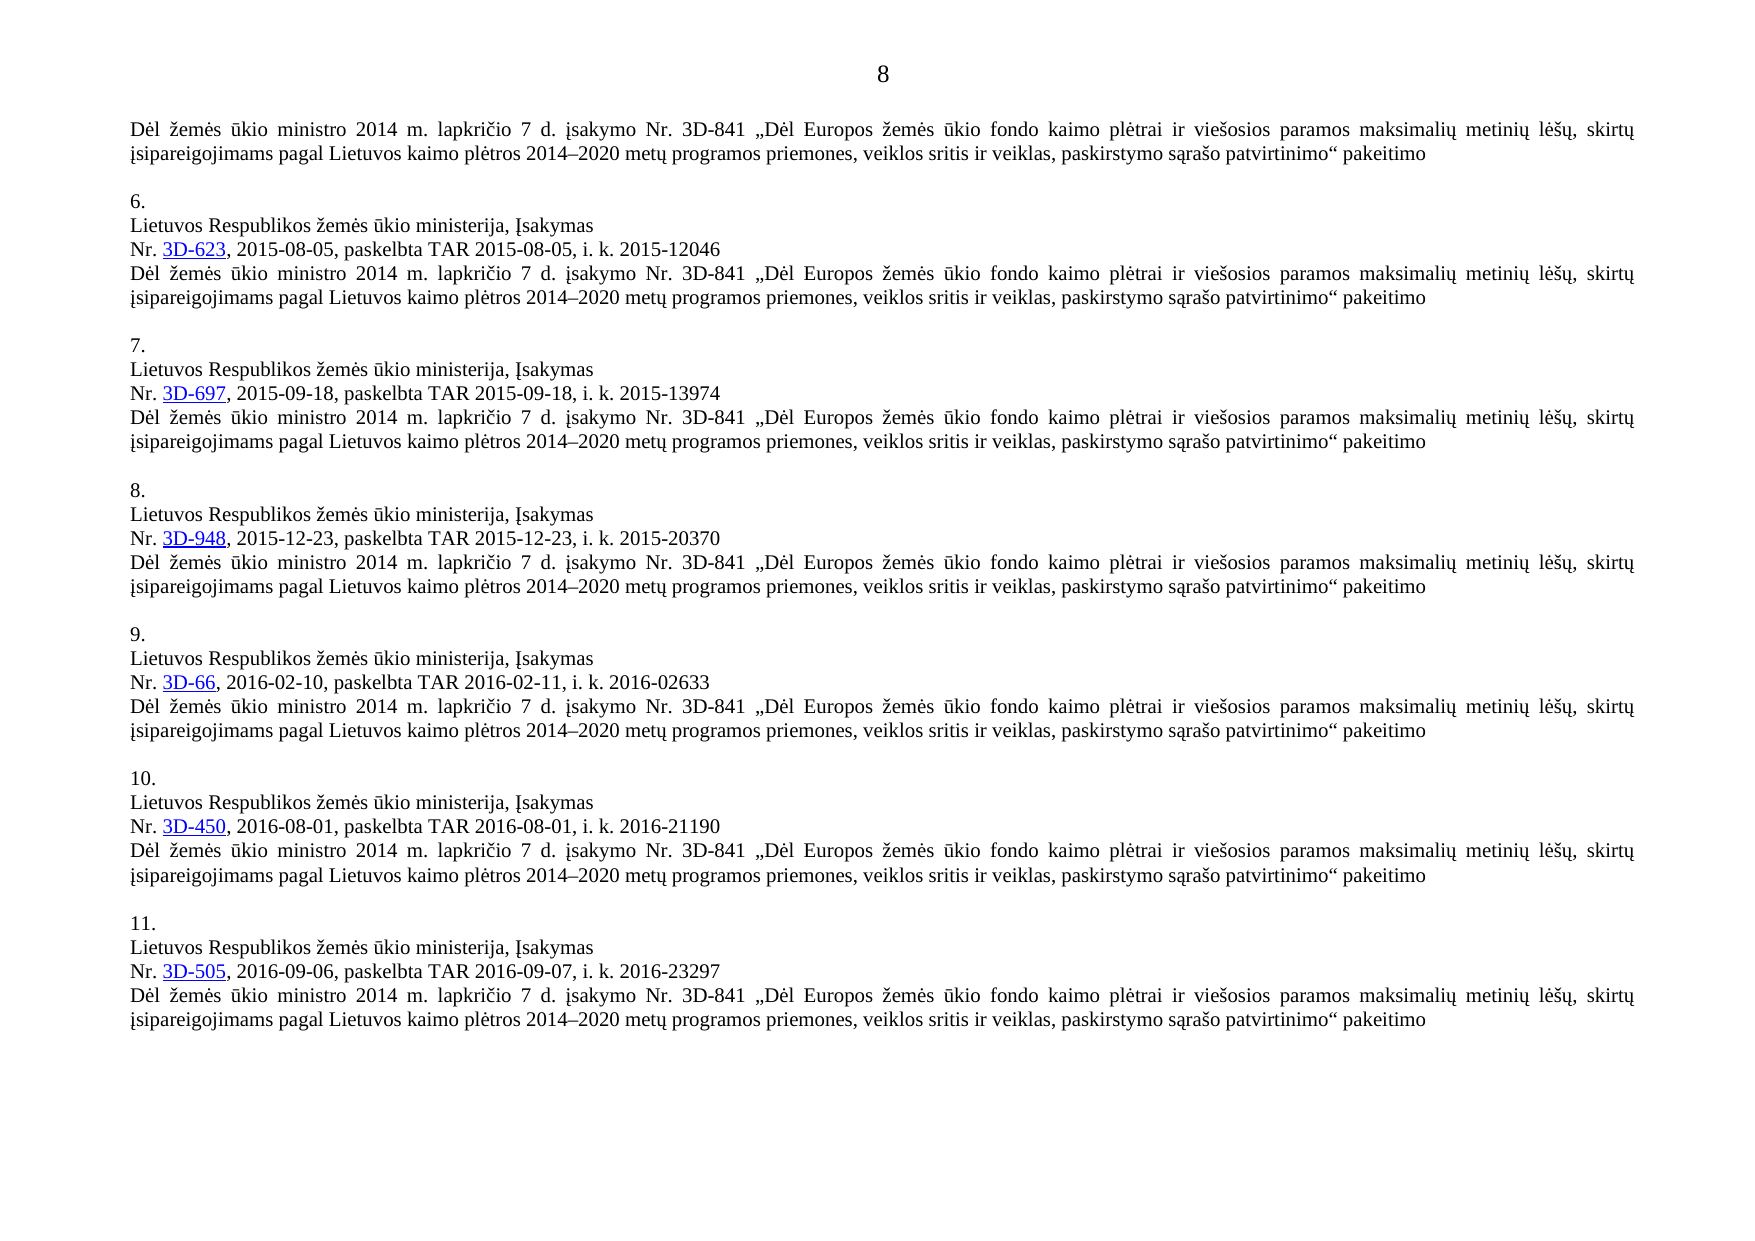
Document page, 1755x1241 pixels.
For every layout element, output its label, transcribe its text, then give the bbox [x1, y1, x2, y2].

text Nr. 3D-450, 2016-08-01, paskelbta TAR 2016-08-01, i. k. 2016-21190 [130, 814, 1636, 838]
text Lietuvos Respublikos žemės ūkio ministerija, Įsakymas [130, 213, 1636, 237]
text Dėl žemės ūkio ministro 2014 m. lapkričio 7 d. įsakymo Nr. 3D-841 „Dėl Europos žemės ūkio fondo kaimo plėtrai ir viešosios paramos maksimalių metinių lėšų, skirtų įsipareigojimams pagal Lietuvos kaimo plėtros 2014–2020 metų programos priemones, veiklos sritis ir veiklas, paskirstymo sąrašo patvirtinimo“ pakeitimo [130, 838, 1636, 887]
text Dėl žemės ūkio ministro 2014 m. lapkričio 7 d. įsakymo Nr. 3D-841 „Dėl Europos žemės ūkio fondo kaimo plėtrai ir viešosios paramos maksimalių metinių lėšų, skirtų įsipareigojimams pagal Lietuvos kaimo plėtros 2014–2020 metų programos priemones, veiklos sritis ir veiklas, paskirstymo sąrašo patvirtinimo“ pakeitimo [130, 261, 1636, 309]
text Nr. 3D-505, 2016-09-06, paskelbta TAR 2016-09-07, i. k. 2016-23297 [130, 959, 1636, 983]
text Nr. 3D-66, 2016-02-10, paskelbta TAR 2016-02-11, i. k. 2016-02633 [130, 670, 1636, 694]
text 8. [130, 477, 1636, 502]
text Dėl žemės ūkio ministro 2014 m. lapkričio 7 d. įsakymo Nr. 3D-841 „Dėl Europos žemės ūkio fondo kaimo plėtrai ir viešosios paramos maksimalių metinių lėšų, skirtų įsipareigojimams pagal Lietuvos kaimo plėtros 2014–2020 metų programos priemones, veiklos sritis ir veiklas, paskirstymo sąrašo patvirtinimo“ pakeitimo [130, 405, 1636, 453]
text Lietuvos Respublikos žemės ūkio ministerija, Įsakymas [130, 357, 1636, 381]
text Nr. 3D-697, 2015-09-18, paskelbta TAR 2015-09-18, i. k. 2015-13974 [130, 381, 1636, 405]
text 10. [130, 766, 1636, 790]
text Dėl žemės ūkio ministro 2014 m. lapkričio 7 d. įsakymo Nr. 3D-841 „Dėl Europos žemės ūkio fondo kaimo plėtrai ir viešosios paramos maksimalių metinių lėšų, skirtų įsipareigojimams pagal Lietuvos kaimo plėtros 2014–2020 metų programos priemones, veiklos sritis ir veiklas, paskirstymo sąrašo patvirtinimo“ pakeitimo [130, 694, 1636, 742]
text Lietuvos Respublikos žemės ūkio ministerija, Įsakymas [130, 790, 1636, 814]
text Nr. 3D-623, 2015-08-05, paskelbta TAR 2015-08-05, i. k. 2015-12046 [130, 237, 1636, 261]
text 11. [130, 911, 1636, 935]
text Lietuvos Respublikos žemės ūkio ministerija, Įsakymas [130, 935, 1636, 959]
text Lietuvos Respublikos žemės ūkio ministerija, Įsakymas [130, 646, 1636, 670]
text Nr. 3D-948, 2015-12-23, paskelbta TAR 2015-12-23, i. k. 2015-20370 [130, 526, 1636, 550]
text 7. [130, 333, 1636, 357]
text Dėl žemės ūkio ministro 2014 m. lapkričio 7 d. įsakymo Nr. 3D-841 „Dėl Europos žemės ūkio fondo kaimo plėtrai ir viešosios paramos maksimalių metinių lėšų, skirtų įsipareigojimams pagal Lietuvos kaimo plėtros 2014–2020 metų programos priemones, veiklos sritis ir veiklas, paskirstymo sąrašo patvirtinimo“ pakeitimo [130, 550, 1636, 598]
text Lietuvos Respublikos žemės ūkio ministerija, Įsakymas [130, 502, 1636, 526]
text 6. [130, 189, 1636, 213]
text Dėl žemės ūkio ministro 2014 m. lapkričio 7 d. įsakymo Nr. 3D-841 „Dėl Europos žemės ūkio fondo kaimo plėtrai ir viešosios paramos maksimalių metinių lėšų, skirtų įsipareigojimams pagal Lietuvos kaimo plėtros 2014–2020 metų programos priemones, veiklos sritis ir veiklas, paskirstymo sąrašo patvirtinimo“ pakeitimo [130, 117, 1636, 165]
text Dėl žemės ūkio ministro 2014 m. lapkričio 7 d. įsakymo Nr. 3D-841 „Dėl Europos žemės ūkio fondo kaimo plėtrai ir viešosios paramos maksimalių metinių lėšų, skirtų įsipareigojimams pagal Lietuvos kaimo plėtros 2014–2020 metų programos priemones, veiklos sritis ir veiklas, paskirstymo sąrašo patvirtinimo“ pakeitimo [130, 983, 1636, 1031]
text 9. [130, 622, 1636, 646]
